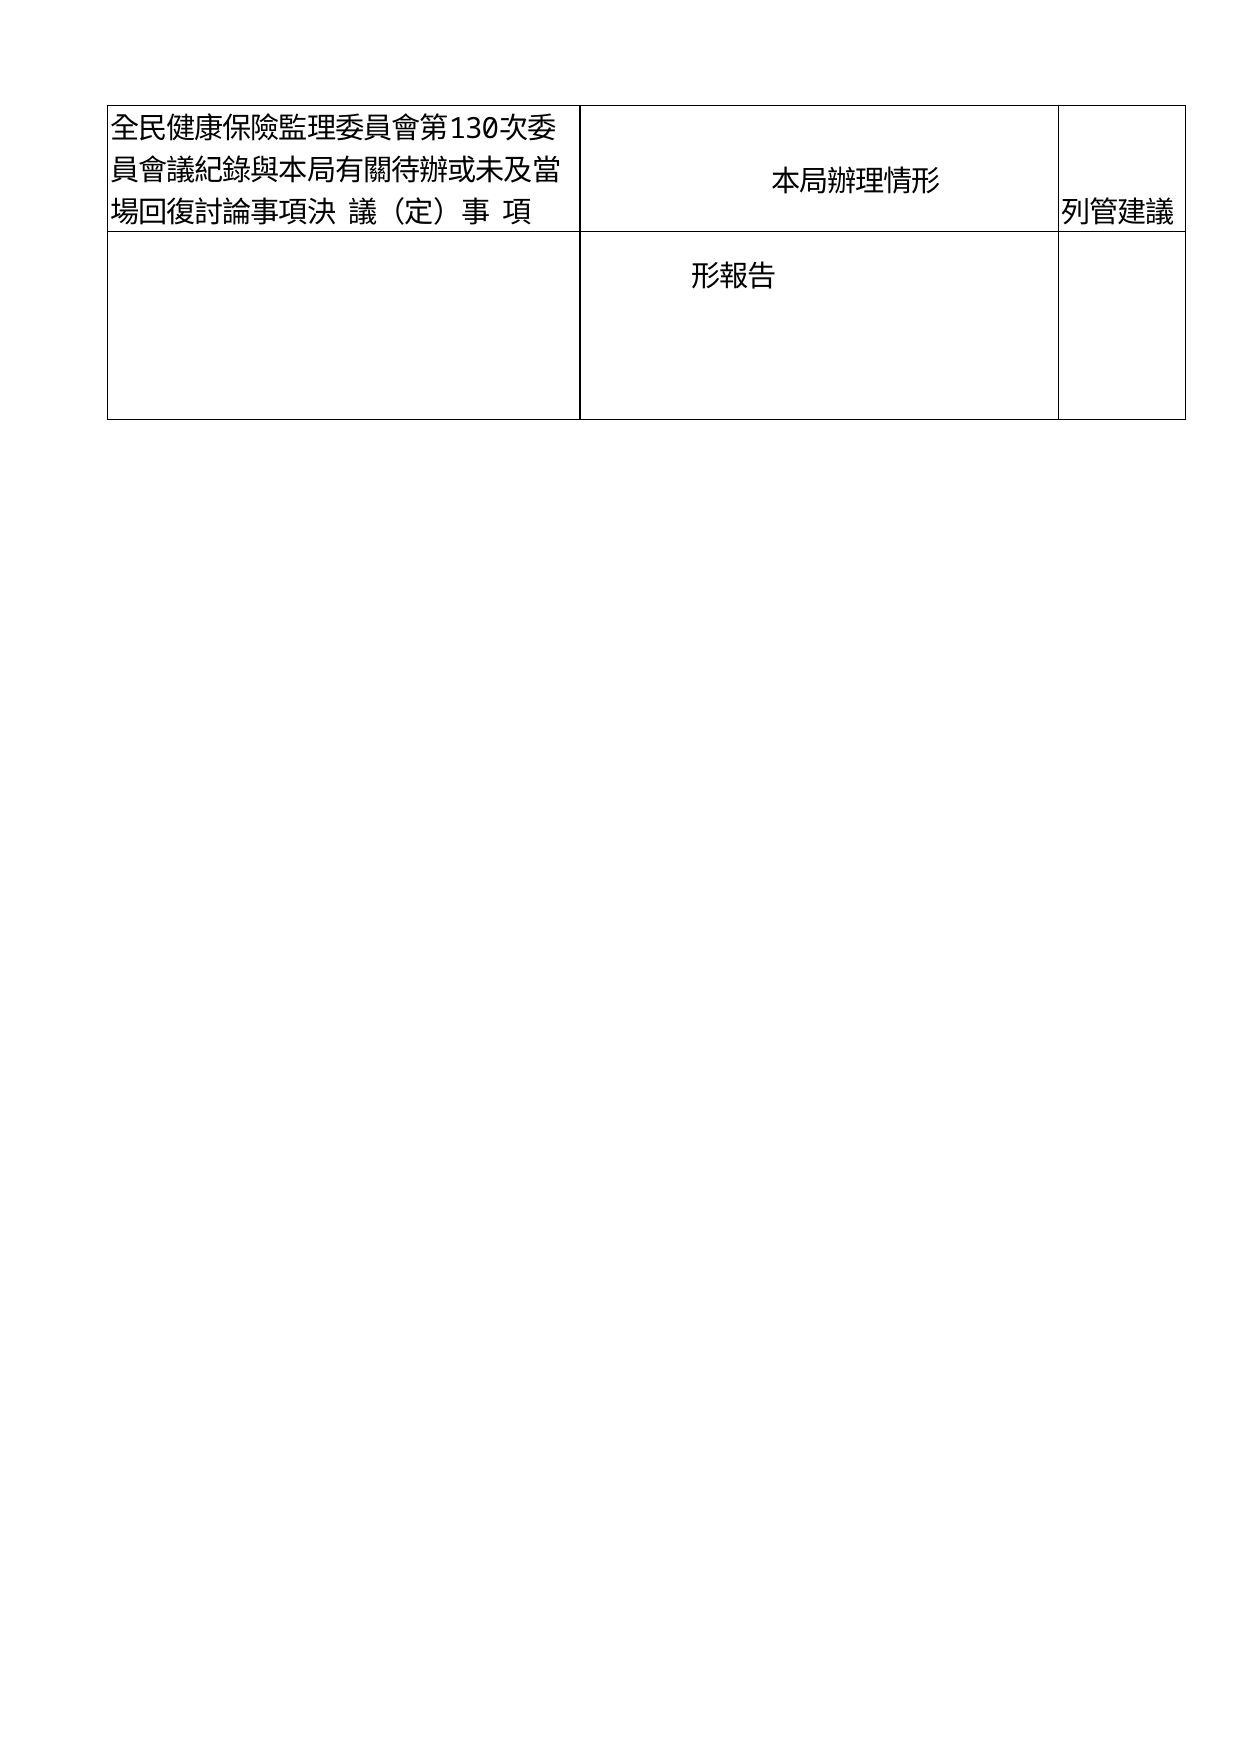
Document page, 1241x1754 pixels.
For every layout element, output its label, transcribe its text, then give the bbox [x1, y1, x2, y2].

table_header 本局辦理情形 [581, 106, 1058, 231]
table_header 全民健康保險監理委員會第130次委員會議紀錄與本局有關待辦或未及當場回復討論事項決 議（定）事 項 [108, 106, 579, 231]
table_cell [108, 232, 579, 419]
table_cell 遵照辦理 擬配合於131次會議提報專題報告，題目為： 擴大代位求償作業 全民健康保險醫事服務機構特 約及管理辦法—擇優特約規範 代辦勞保職災醫療給付業務情 形報告 [581, 232, 1058, 419]
table_header 列管建議 [1059, 106, 1185, 231]
table_cell [1059, 232, 1185, 419]
